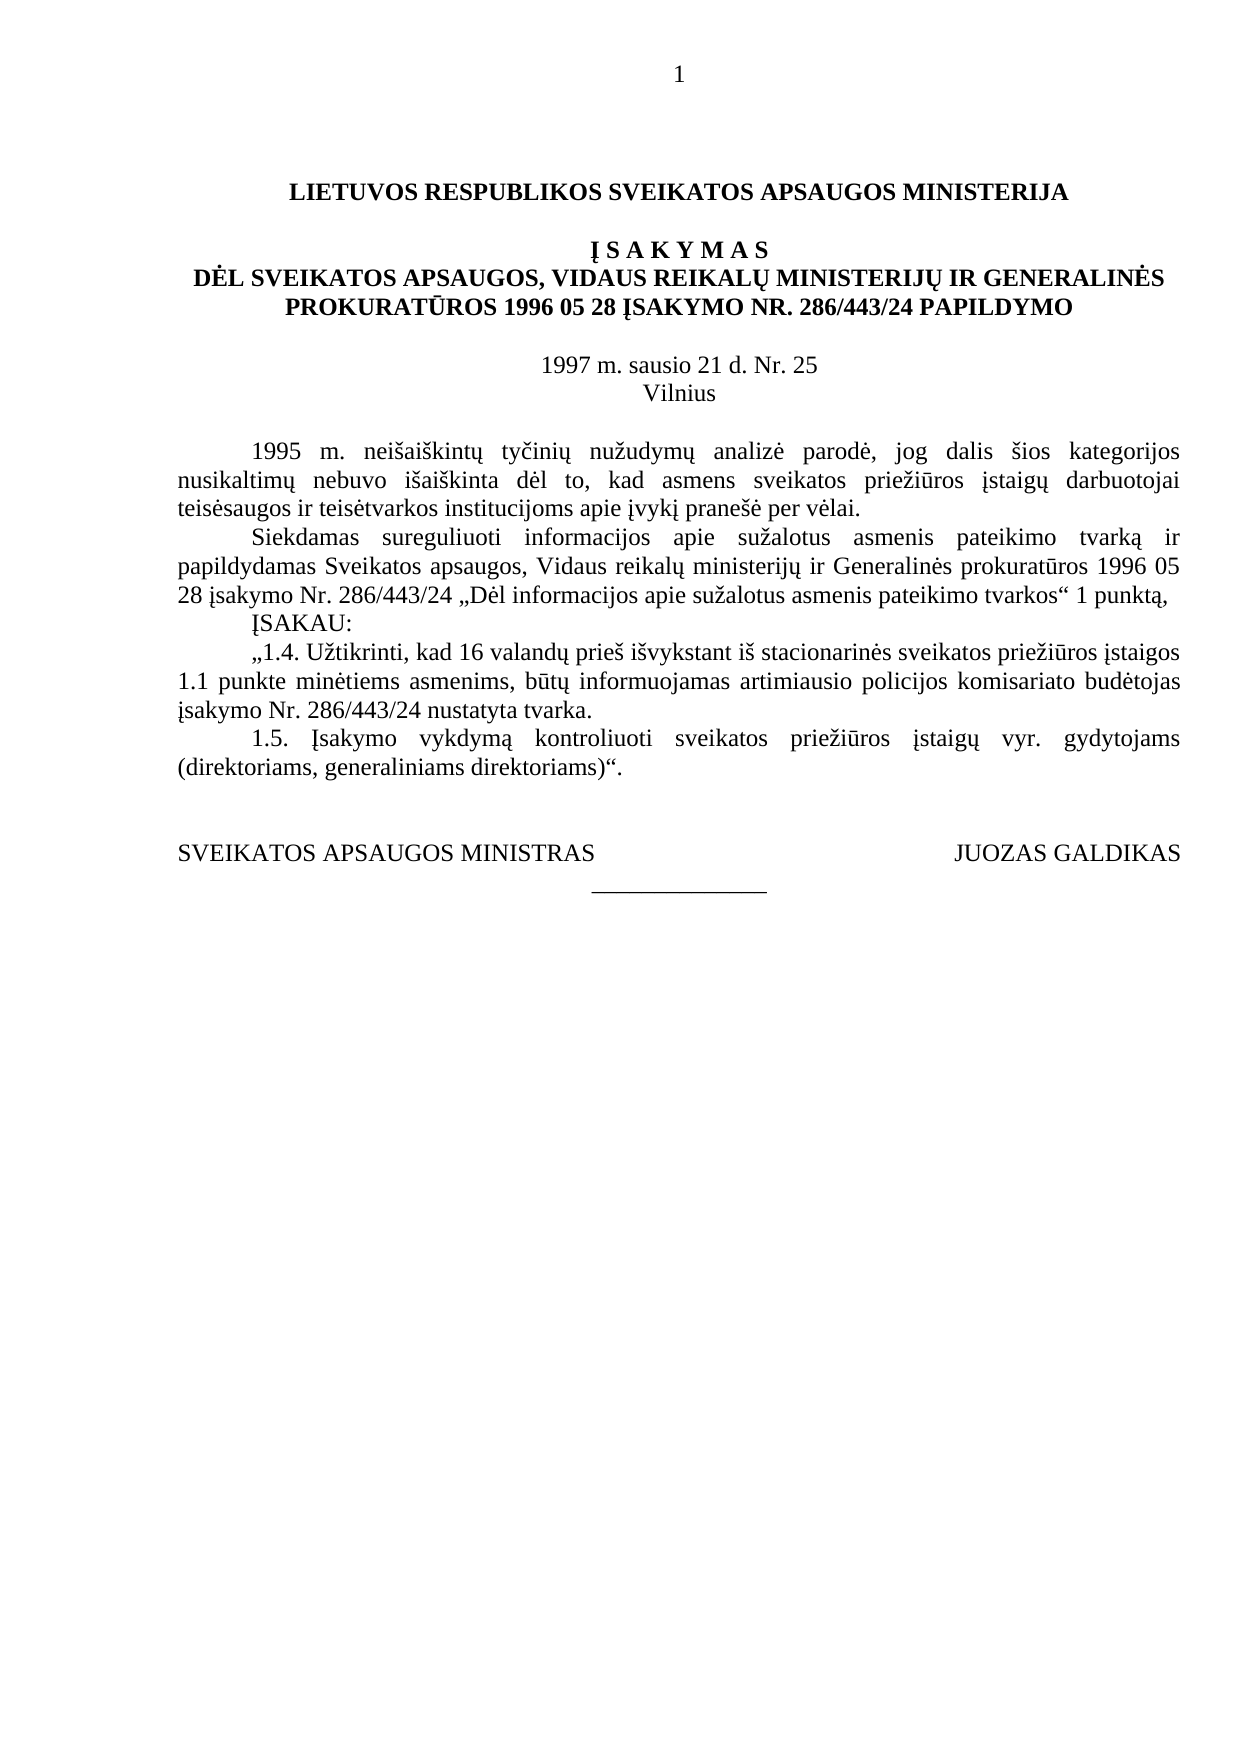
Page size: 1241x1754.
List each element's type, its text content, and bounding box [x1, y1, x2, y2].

text „1.4. Užtikrinti, kad 16 valandų prieš išvykstant iš stacionarinės sveikatos priežiūros įstaigos 1.1 punkte minėtiems asmenims, būtų informuojamas artimiausio policijos komisariato budėtojas įsakymo Nr. 286/443/24 nustatyta tvarka. [177, 637, 1181, 723]
text Vilnius [177, 378, 1181, 407]
text 1995 m. neišaiškintų tyčinių nužudymų analizė parodė, jog dalis šios kategorijos nusikaltimų nebuvo išaiškinta dėl to, kad asmens sveikatos priežiūros įstaigų darbuotojai teisėsaugos ir teisėtvarkos institucijoms apie įvykį pranešė per vėlai. [177, 436, 1181, 522]
text Sveikatos apsaugos Ministras Juozas Galdikas [177, 838, 1181, 867]
text Į S A K Y M A S [177, 235, 1181, 263]
text 1997 m. sausio 21 d. Nr. 25 [177, 350, 1181, 378]
text ĮSAKAU: [177, 608, 1181, 637]
text 1.5. Įsakymo vykdymą kontroliuoti sveikatos priežiūros įstaigų vyr. gydytojams (direktoriams, generaliniams direktoriams)“. [177, 723, 1181, 781]
text DĖL SVEIKATOS APSAUGOS, VIDAUS REIKALŲ MINISTERIJŲ IR GENERALINĖS PROKURATŪROS 1996 05 28 ĮSAKYMO NR. 286/443/24 PAPILDYMO [177, 263, 1181, 321]
text Siekdamas sureguliuoti informacijos apie sužalotus asmenis pateikimo tvarką ir papildydamas Sveikatos apsaugos, Vidaus reikalų ministerijų ir Generalinės prokuratūros 1996 05 28 įsakymo Nr. 286/443/24 „Dėl informacijos apie sužalotus asmenis pateikimo tvarkos“ 1 punktą, [177, 522, 1181, 608]
text ______________ [177, 867, 1181, 896]
text LIETUVOS RESPUBLIKOS SVEIKATOS APSAUGOS MINISTERIJA [177, 177, 1181, 206]
